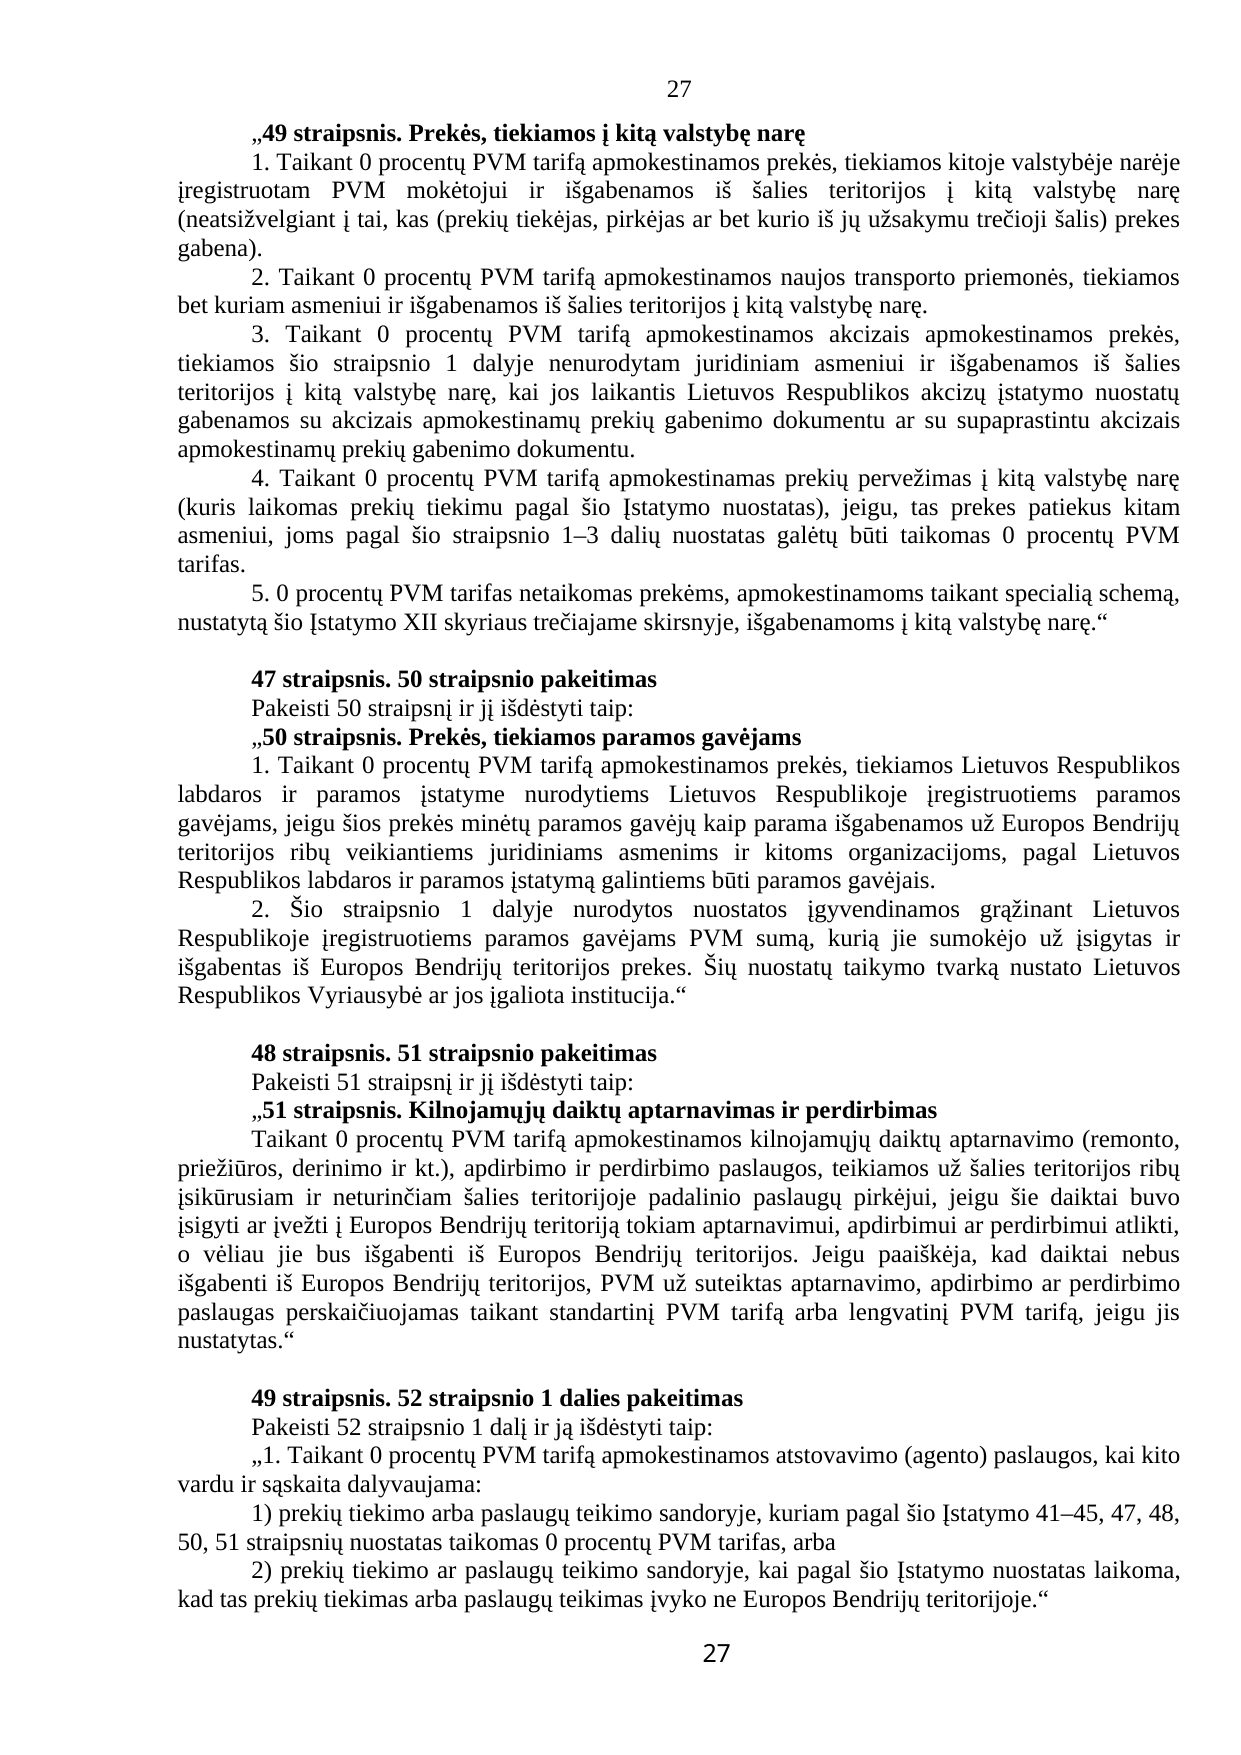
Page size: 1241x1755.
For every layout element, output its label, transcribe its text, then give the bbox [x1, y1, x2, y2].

text Taikant 0 procentų PVM tarifą apmokestinamos kilnojamųjų daiktų aptarnavimo (remonto, priežiūros, derinimo ir kt.), apdirbimo ir perdirbimo paslaugos, teikiamos už šalies teritorijos ribų įsikūrusiam ir neturinčiam šalies teritorijoje padalinio paslaugų pirkėjui, jeigu šie daiktai buvo įsigyti ar įvežti į Europos Bendrijų teritoriją tokiam aptarnavimui, apdirbimui ar perdirbimui atlikti, o vėliau jie bus išgabenti iš Europos Bendrijų teritorijos. Jeigu paaiškėja, kad daiktai nebus išgabenti iš Europos Bendrijų teritorijos, PVM už suteiktas aptarnavimo, apdirbimo ar perdirbimo paslaugas perskaičiuojamas taikant standartinį PVM tarifą arba lengvatinį PVM tarifą, jeigu jis nustatytas.“ [177, 1124, 1181, 1354]
text 1) prekių tiekimo arba paslaugų teikimo sandoryje, kuriam pagal šio Įstatymo 41–45, 47, 48, 50, 51 straipsnių nuostatas taikomas 0 procentų PVM tarifas, arba [177, 1498, 1181, 1556]
text „51 straipsnis. Kilnojamųjų daiktų aptarnavimas ir perdirbimas [177, 1096, 1181, 1124]
text 5. 0 procentų PVM tarifas netaikomas prekėms, apmokestinamoms taikant specialią schemą, nustatytą šio Įstatymo XII skyriaus trečiajame skirsnyje, išgabenamoms į kitą valstybę narę.“ [177, 578, 1181, 636]
text 1. Taikant 0 procentų PVM tarifą apmokestinamos prekės, tiekiamos Lietuvos Respublikos labdaros ir paramos įstatyme nurodytiems Lietuvos Respublikoje įregistruotiems paramos gavėjams, jeigu šios prekės minėtų paramos gavėjų kaip parama išgabenamos už Europos Bendrijų teritorijos ribų veikiantiems juridiniams asmenims ir kitoms organizacijoms, pagal Lietuvos Respublikos labdaros ir paramos įstatymą galintiems būti paramos gavėjais. [177, 751, 1181, 894]
text 1. Taikant 0 procentų PVM tarifą apmokestinamos prekės, tiekiamos kitoje valstybėje narėje įregistruotam PVM mokėtojui ir išgabenamos iš šalies teritorijos į kitą valstybę narę (neatsižvelgiant į tai, kas (prekių tiekėjas, pirkėjas ar bet kurio iš jų užsakymu trečioji šalis) prekes gabena). [177, 147, 1181, 262]
text Pakeisti 52 straipsnio 1 dalį ir ją išdėstyti taip: [177, 1412, 1181, 1441]
text 4. Taikant 0 procentų PVM tarifą apmokestinamas prekių pervežimas į kitą valstybę narę (kuris laikomas prekių tiekimu pagal šio Įstatymo nuostatas), jeigu, tas prekes patiekus kitam asmeniui, joms pagal šio straipsnio 1–3 dalių nuostatas galėtų būti taikomas 0 procentų PVM tarifas. [177, 463, 1181, 578]
text 47 straipsnis. 50 straipsnio pakeitimas [177, 664, 1181, 693]
text Pakeisti 51 straipsnį ir jį išdėstyti taip: [177, 1067, 1181, 1096]
text 2. Šio straipsnio 1 dalyje nurodytos nuostatos įgyvendinamos grąžinant Lietuvos Respublikoje įregistruotiems paramos gavėjams PVM sumą, kurią jie sumokėjo už įsigytas ir išgabentas iš Europos Bendrijų teritorijos prekes. Šių nuostatų taikymo tvarką nustato Lietuvos Respublikos Vyriausybė ar jos įgaliota institucija.“ [177, 894, 1181, 1009]
text 48 straipsnis. 51 straipsnio pakeitimas [177, 1038, 1181, 1067]
text „49 straipsnis. Prekės, tiekiamos į kitą valstybę narę [177, 118, 1181, 147]
text Pakeisti 50 straipsnį ir jį išdėstyti taip: [177, 693, 1181, 722]
text 3. Taikant 0 procentų PVM tarifą apmokestinamos akcizais apmokestinamos prekės, tiekiamos šio straipsnio 1 dalyje nenurodytam juridiniam asmeniui ir išgabenamos iš šalies teritorijos į kitą valstybę narę, kai jos laikantis Lietuvos Respublikos akcizų įstatymo nuostatų gabenamos su akcizais apmokestinamų prekių gabenimo dokumentu ar su supaprastintu akcizais apmokestinamų prekių gabenimo dokumentu. [177, 319, 1181, 463]
text „1. Taikant 0 procentų PVM tarifą apmokestinamos atstovavimo (agento) paslaugos, kai kito vardu ir sąskaita dalyvaujama: [177, 1441, 1181, 1498]
text 49 straipsnis. 52 straipsnio 1 dalies pakeitimas [177, 1383, 1181, 1412]
text 2. Taikant 0 procentų PVM tarifą apmokestinamos naujos transporto priemonės, tiekiamos bet kuriam asmeniui ir išgabenamos iš šalies teritorijos į kitą valstybę narę. [177, 262, 1181, 319]
text 2) prekių tiekimo ar paslaugų teikimo sandoryje, kai pagal šio Įstatymo nuostatas laikoma, kad tas prekių tiekimas arba paslaugų teikimas įvyko ne Europos Bendrijų teritorijoje.“ [177, 1556, 1181, 1613]
text „50 straipsnis. Prekės, tiekiamos paramos gavėjams [177, 722, 1181, 751]
